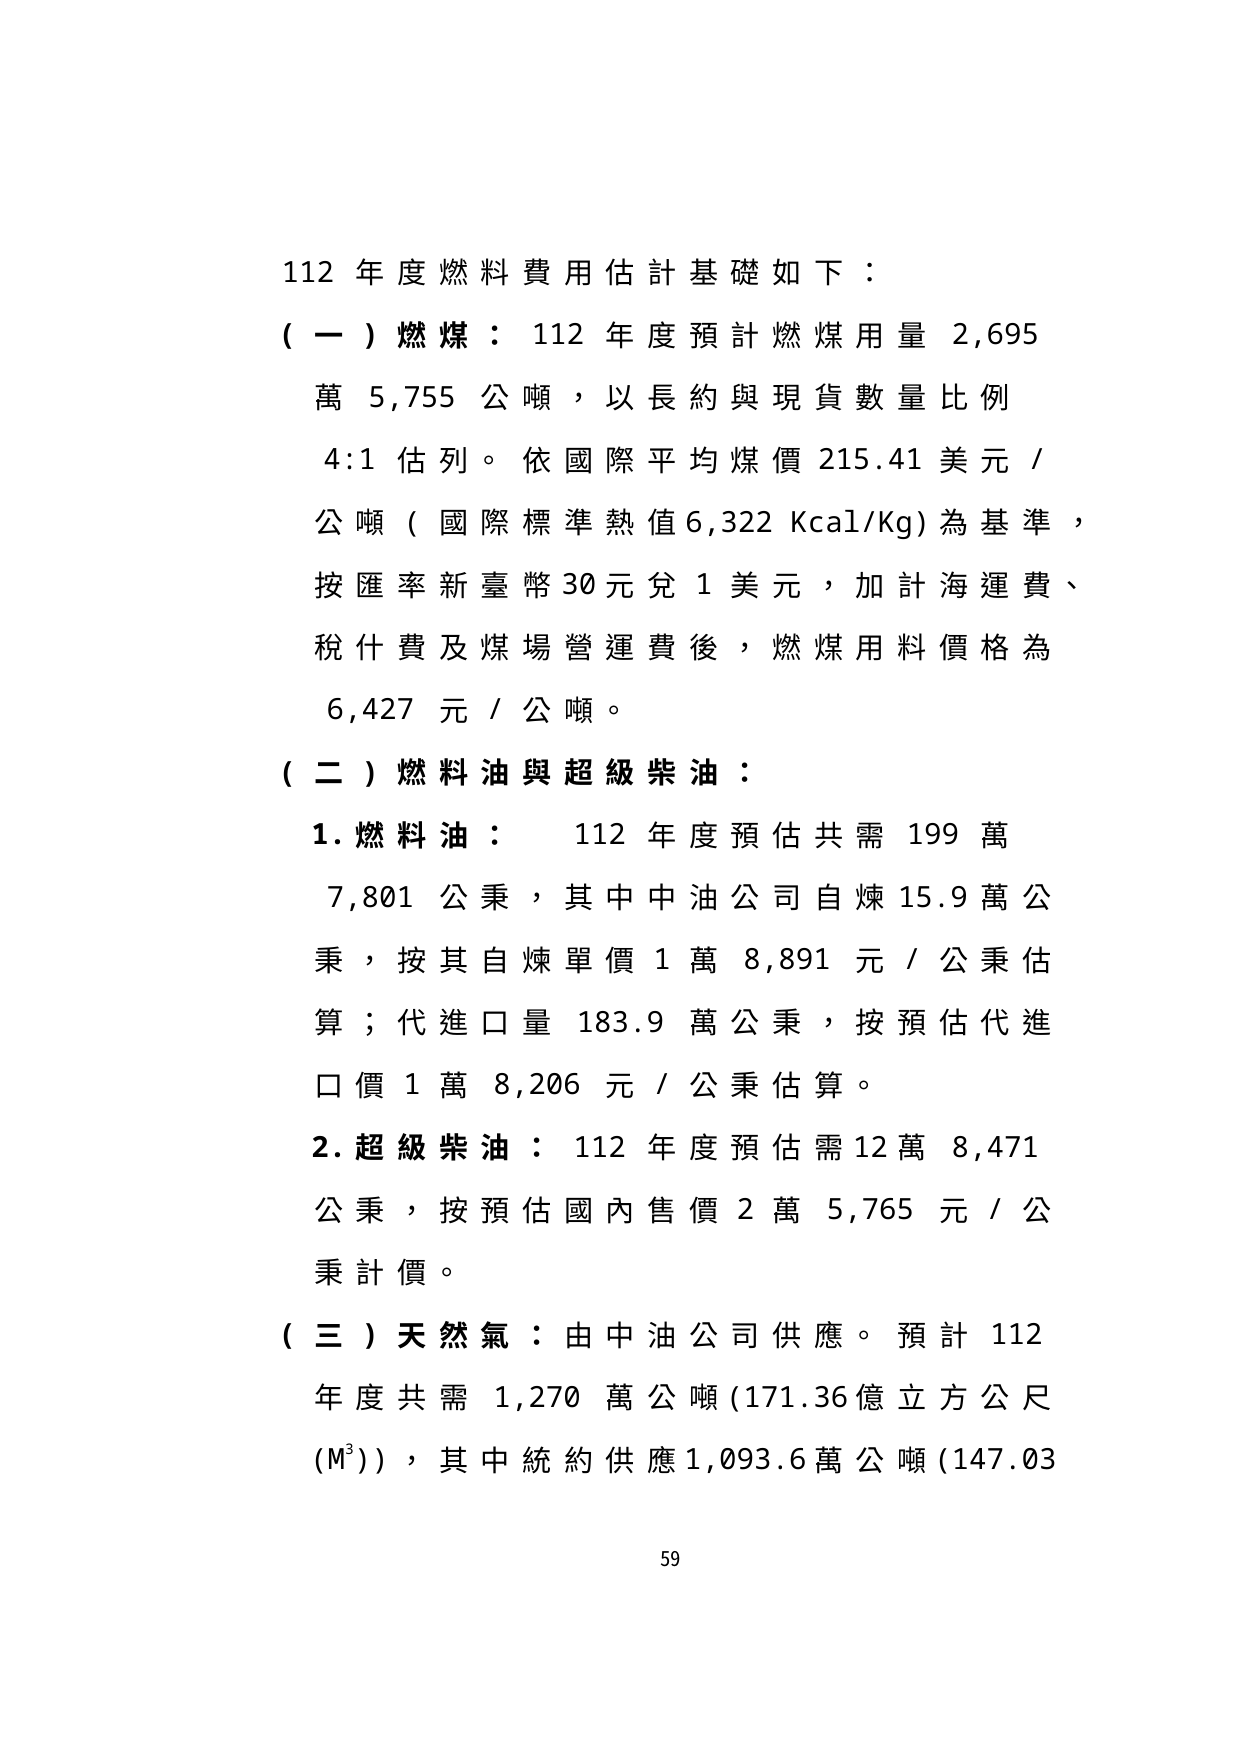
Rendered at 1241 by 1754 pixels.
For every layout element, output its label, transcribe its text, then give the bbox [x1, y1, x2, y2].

text 1.燃料油： 112年度預估共需199萬7,801公秉，其中中油公司自煉15.9萬公秉，按其自煉單價1萬8,891元/公秉估算；代進口量183.9萬公秉，按預估代進口價1萬8,206元/公秉估算。 [271, 792, 1058, 1104]
text 112年度燃料費用估計基礎如下： [242, 229, 1058, 292]
text 2.超級柴油：112年度預估需12萬8,471公秉，按預估國內售價2萬5,765元/公秉計價。 [271, 1104, 1058, 1292]
text (三)天然氣：由中油公司供應。預計112年度共需1,270萬公噸(171.36億立方公尺(M3))，其中統約供應1,093.6萬公噸(147.03億M3)，依預估國內售價18.262元/M3估算；大潭電廠176.4萬公噸(24.33億M3)部分，依合約特性及國際天然氣市場行情推估價格10.710元/M3估算。 [242, 1292, 1058, 1479]
text (一)燃煤：112年度預計燃煤用量2,695萬5,755公噸，以長約與現貨數量比例4:1估列。依國際平均煤價215.41美元/公噸(國際標準熱值6,322 Kcal/Kg)為基準，按匯率新臺幣30元兌1美元，加計海運費、稅什費及煤場營運費後，燃煤用料價格為6,427元/公噸。 [242, 292, 1058, 729]
text (二)燃料油與超級柴油： [242, 729, 1058, 792]
